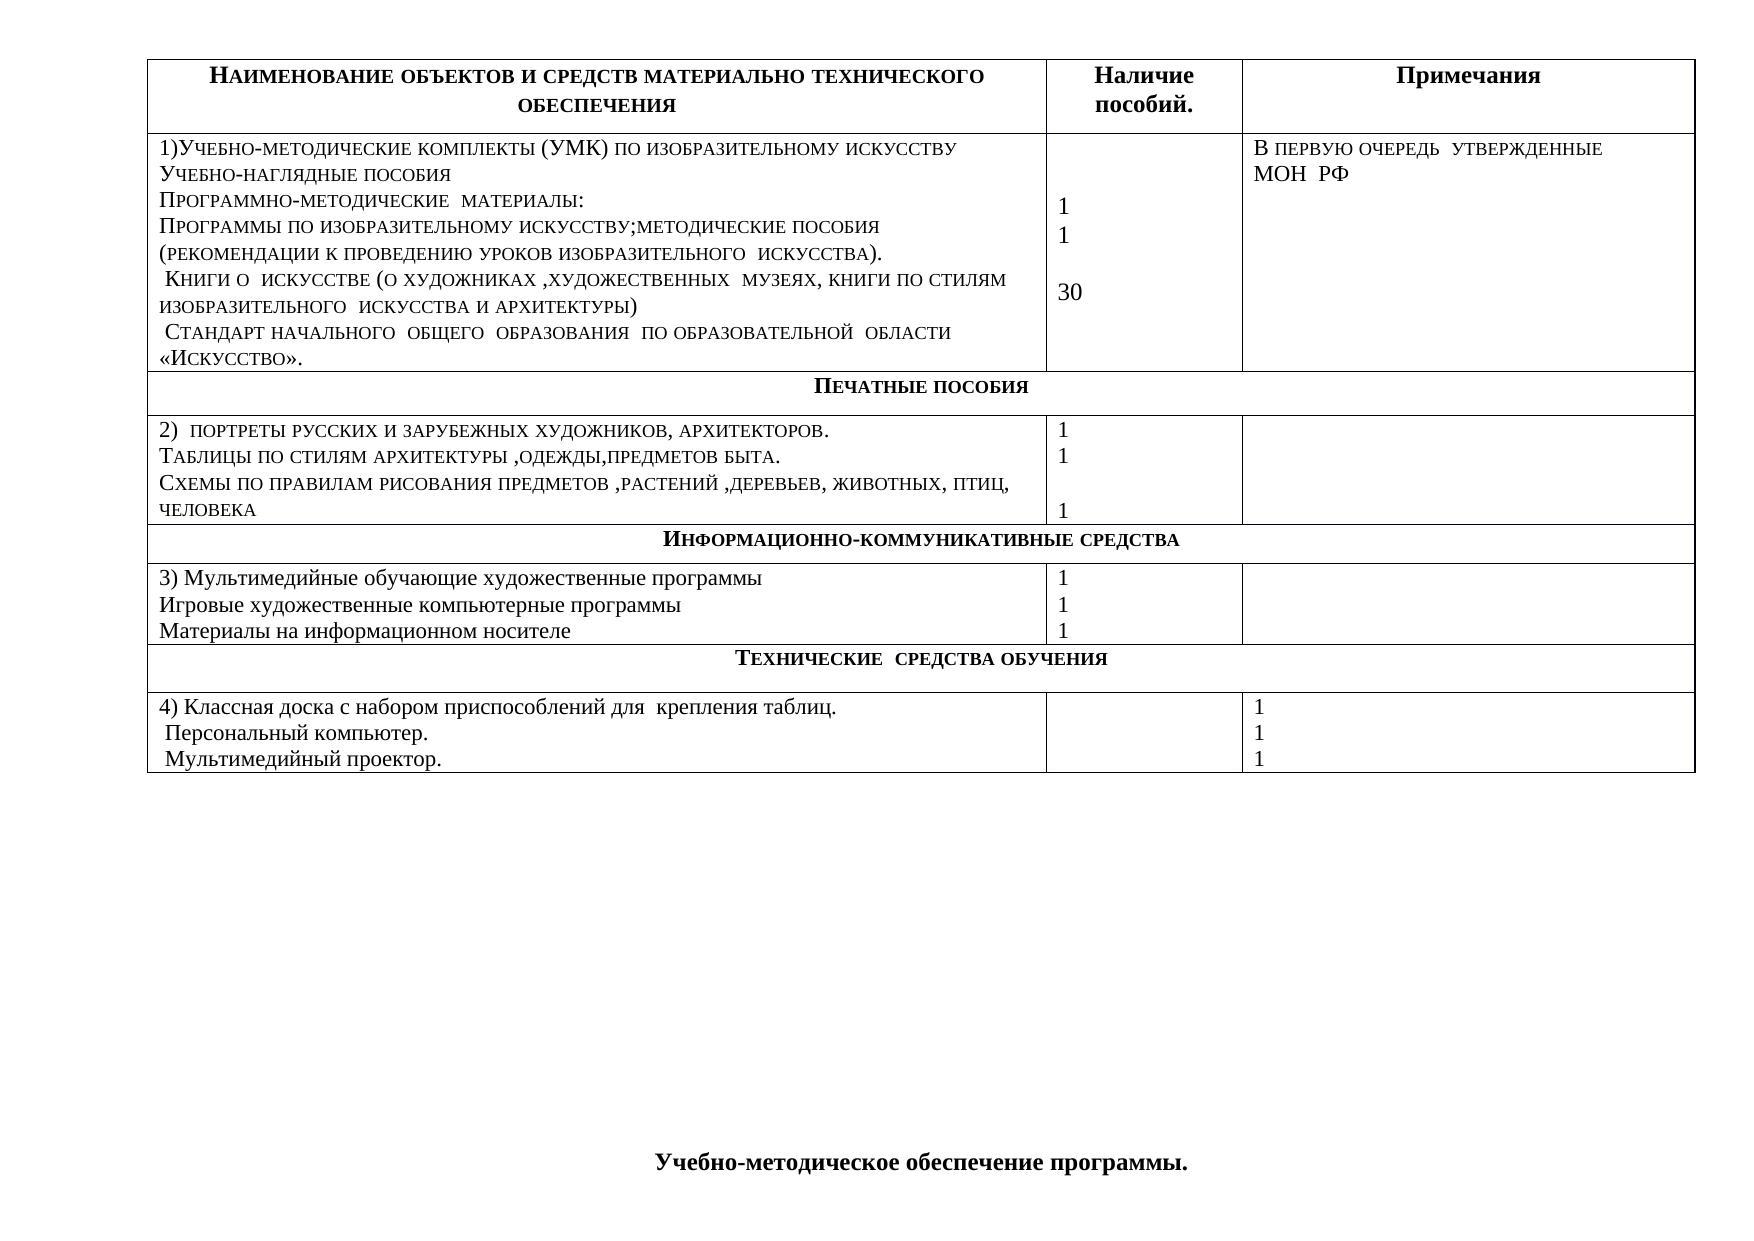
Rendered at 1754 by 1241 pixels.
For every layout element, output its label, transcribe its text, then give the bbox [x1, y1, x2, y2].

table_cell 1 1 1 [1243, 693, 1694, 772]
table_cell В первую очередь утвержденные МОН РФ [1243, 134, 1694, 371]
table_header Наименование объектов и средств материально технического обеспечения [148, 60, 1046, 132]
table_cell Печатные пособия [148, 372, 1694, 415]
table_cell 4) Классная доска с набором приспособлений для крепления таблиц. Персональный компьютер. Мультимедийный проектор. [148, 693, 1046, 772]
table_header Примечания [1243, 60, 1694, 132]
table_header Наличие пособий. [1047, 60, 1242, 132]
table_cell 1 1 30 [1047, 134, 1242, 371]
table_cell 1 1 1 [1047, 564, 1242, 643]
table_cell 2) портреты русских и зарубежных художников, архитекторов. Таблицы по стилям архитектуры ,одежды,предметов быта. Схемы по правилам рисования предметов ,растений ,деревьев, животных, птиц, человека [148, 416, 1046, 524]
table_cell 1 1 1 [1047, 416, 1242, 524]
table_cell 3) Мультимедийные обучающие художественные программы Игровые художественные компьютерные программы Материалы на информационном носителе [148, 564, 1046, 643]
table_cell [1047, 693, 1242, 772]
table_cell 1)Учебно-методические комплекты (УМК) по изобразительному искусству Учебно-наглядные пособия Программно-методические материалы: Программы по изобразительному искусству;методические пособия (рекомендации к проведению уроков изобразительного искусства). Книги о искусстве (о художниках ,художественных музеях, книги по стилям изобразительного искусства и архитектуры) Стандарт начального общего образования по образовательной области «Искусство». [148, 134, 1046, 371]
text Учебно-методическое обеспечение программы. [148, 1147, 1695, 1175]
table_cell [1243, 416, 1694, 524]
table_cell Технические средства обучения [148, 645, 1694, 692]
table_cell [1243, 564, 1694, 643]
table_cell Информационно-коммуникативные средства [148, 525, 1694, 563]
